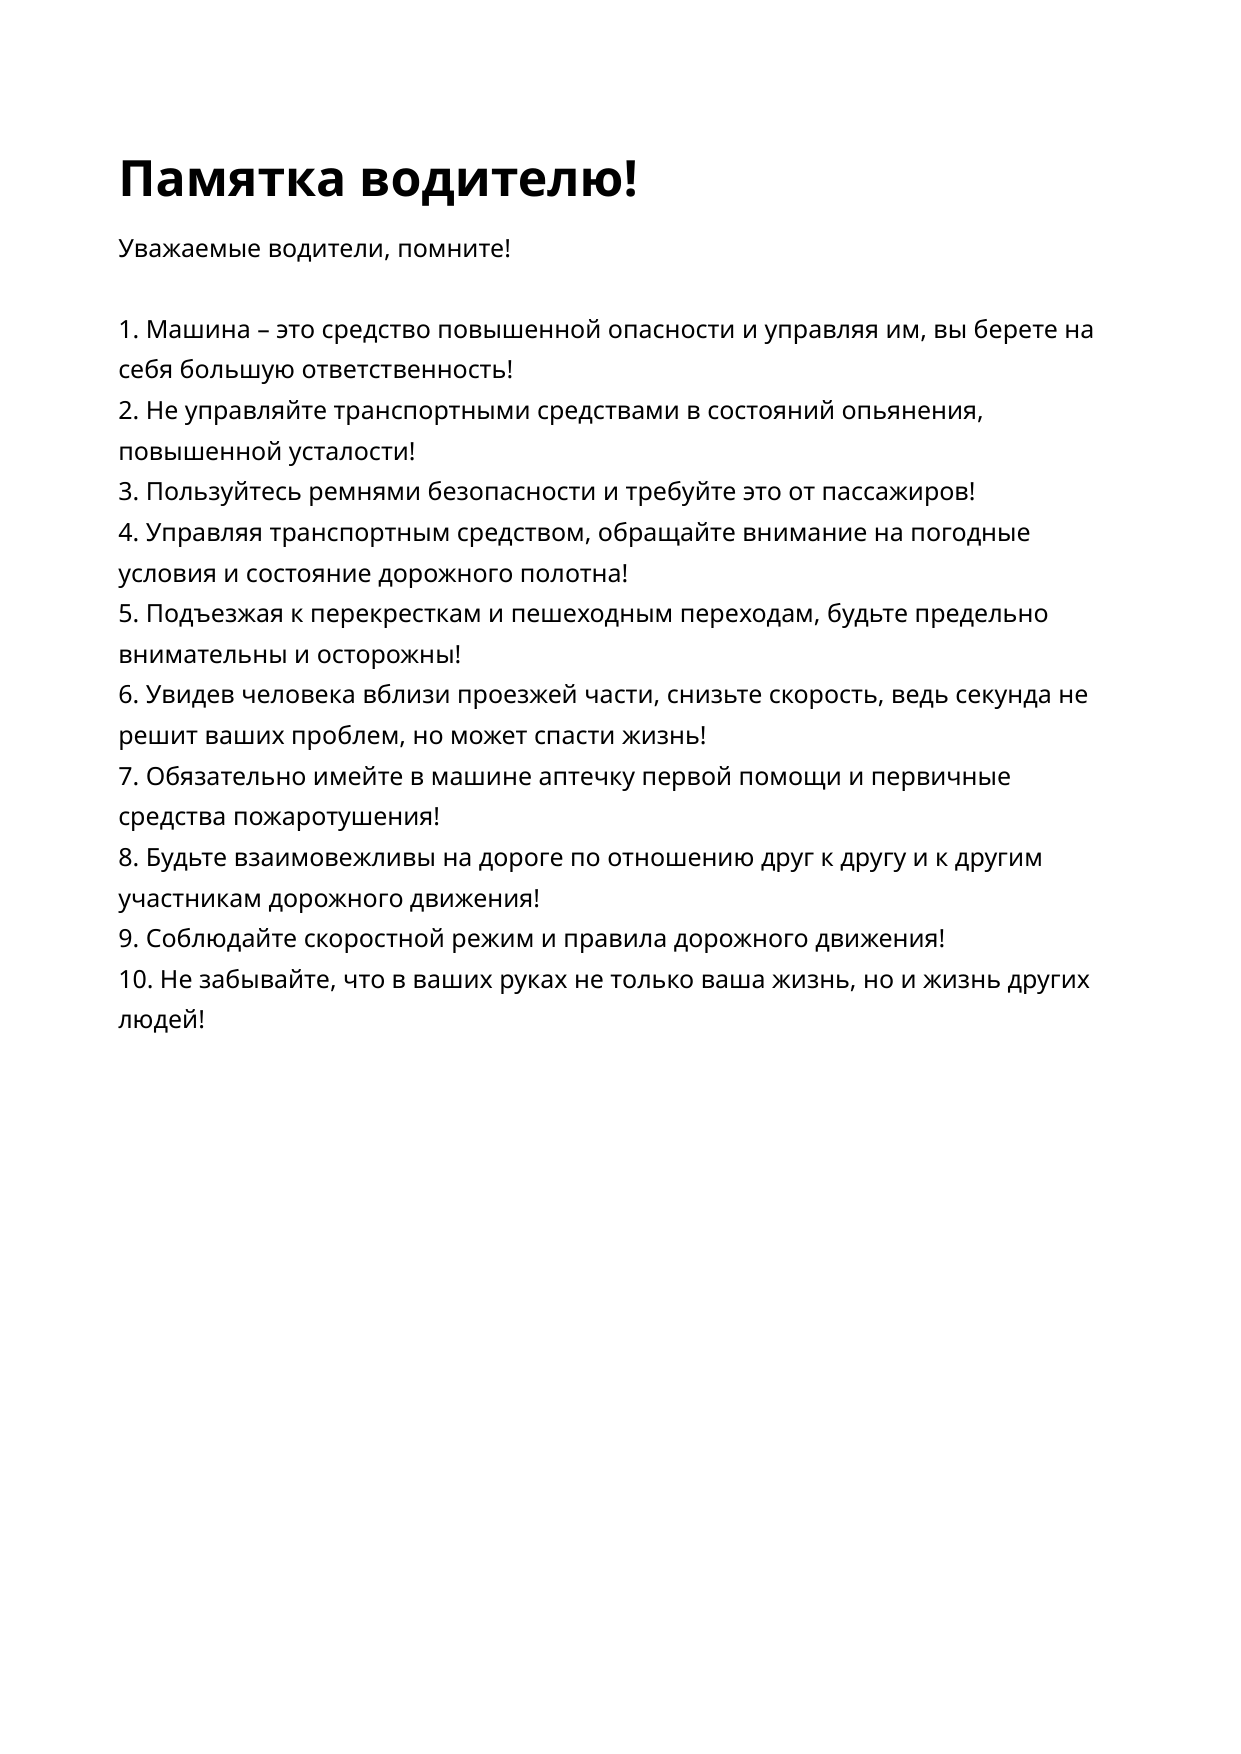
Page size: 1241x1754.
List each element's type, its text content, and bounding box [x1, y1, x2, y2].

text 2. Не управляйте транспортными средствами в состояний опьянения, повышенной усталости! [118, 386, 1122, 467]
text Уважаемые водители, помните! [118, 224, 1122, 264]
text 10. Не забывайте, что в ваших руках не только ваша жизнь, но и жизнь других людей! [118, 955, 1122, 1036]
text 6. Увидев человека вблизи проезжей части, снизьте скорость, ведь секунда не решит ваших проблем, но может спасти жизнь! [118, 671, 1122, 752]
text 4. Управляя транспортным средством, обращайте внимание на погодные условия и состояние дорожного полотна! [118, 508, 1122, 589]
text 1. Машина – это средство повышенной опасности и управляя им, вы берете на себя большую ответственность! [118, 305, 1122, 386]
text 9. Соблюдайте скоростной режим и правила дорожного движения! [118, 914, 1122, 955]
text 7. Обязательно имейте в машине аптечку первой помощи и первичные средства пожаротушения! [118, 752, 1122, 833]
text 5. Подъезжая к перекресткам и пешеходным переходам, будьте предельно внимательны и осторожны! [118, 589, 1122, 671]
text 8. Будьте взаимовежливы на дороге по отношению друг к другу и к другим участникам дорожного движения! [118, 833, 1122, 914]
text 3. Пользуйтесь ремнями безопасности и требуйте это от пассажиров! [118, 467, 1122, 508]
subtitle Памятка водителю! [118, 143, 1122, 211]
